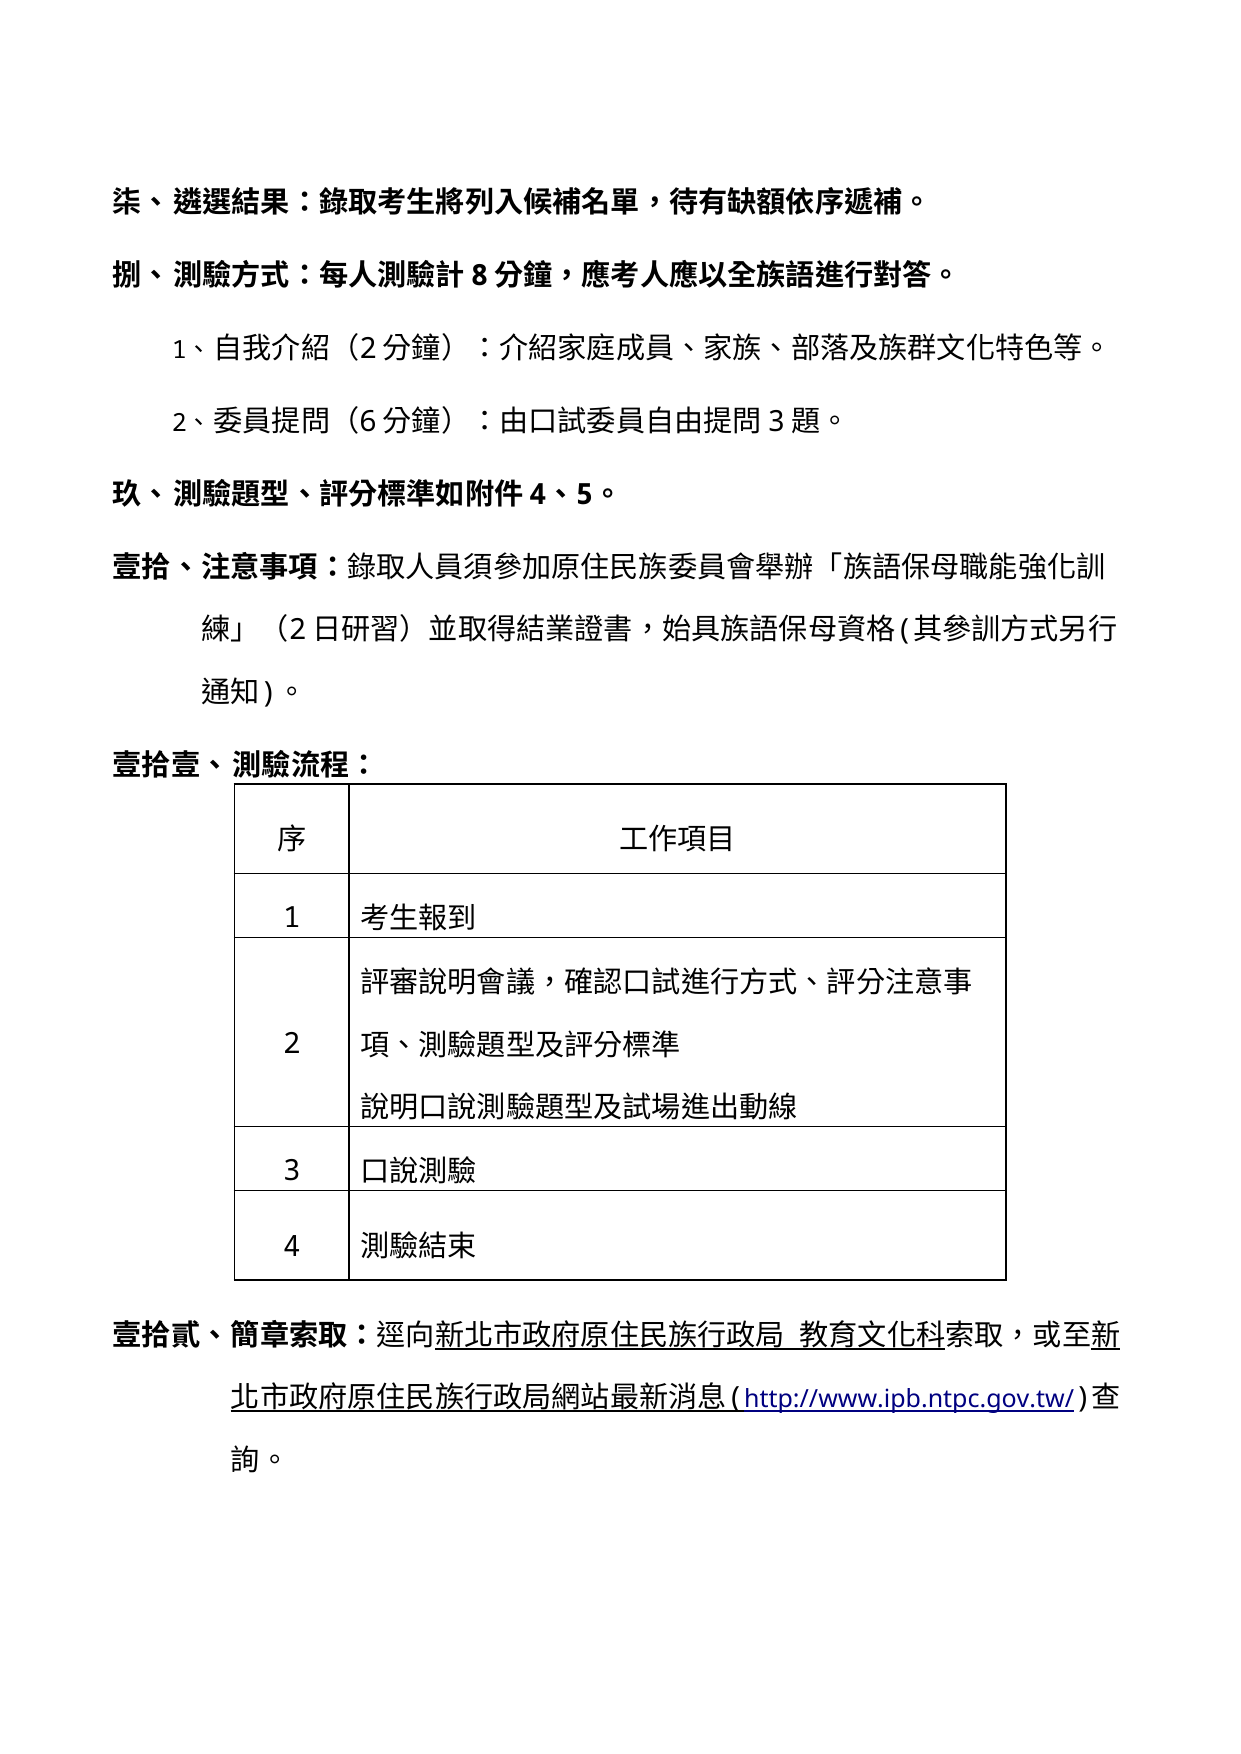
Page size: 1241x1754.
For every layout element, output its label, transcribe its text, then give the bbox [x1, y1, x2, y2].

table_cell 1 [235, 874, 348, 937]
table_header 序 [235, 785, 348, 872]
list 簡章索取：逕向新北市政府原住民族行政局 教育文化科索取，或至新北市政府原住民族行政局網站最新消息(http://www.ipb.ntpc.gov.tw/)查詢。 [112, 1291, 1128, 1478]
table_cell 3 [235, 1127, 348, 1190]
table_cell 測驗結束 [350, 1191, 1005, 1279]
list 遴選結果：錄取考生將列入候補名單，待有缺額依序遞補。 [112, 158, 1128, 221]
table_header 工作項目 [350, 785, 1005, 872]
table_cell 4 [235, 1191, 348, 1279]
list 注意事項：錄取人員須參加原住民族委員會舉辦「族語保母職能強化訓練」（2日研習）並取得結業證書，始具族語保母資格(其參訓方式另行通知)。 [112, 523, 1128, 710]
table_cell 評審說明會議，確認口試進行方式、評分注意事項、測驗題型及評分標準 說明口說測驗題型及試場進出動線 [350, 938, 1005, 1126]
list 測驗方式：每人測驗計8分鐘，應考人應以全族語進行對答。 [112, 231, 1128, 294]
list 測驗流程： [112, 721, 1128, 783]
table_cell 考生報到 [350, 874, 1005, 937]
list 測驗題型、評分標準如附件4、5。 [112, 450, 1128, 512]
list 自我介紹（2分鐘）：介紹家庭成員、家族、部落及族群文化特色等。 [172, 304, 1128, 367]
list 委員提問（6分鐘）：由口試委員自由提問3題。 [172, 377, 1128, 439]
table_cell 2 [235, 938, 348, 1126]
table_cell 口說測驗 [350, 1127, 1005, 1190]
